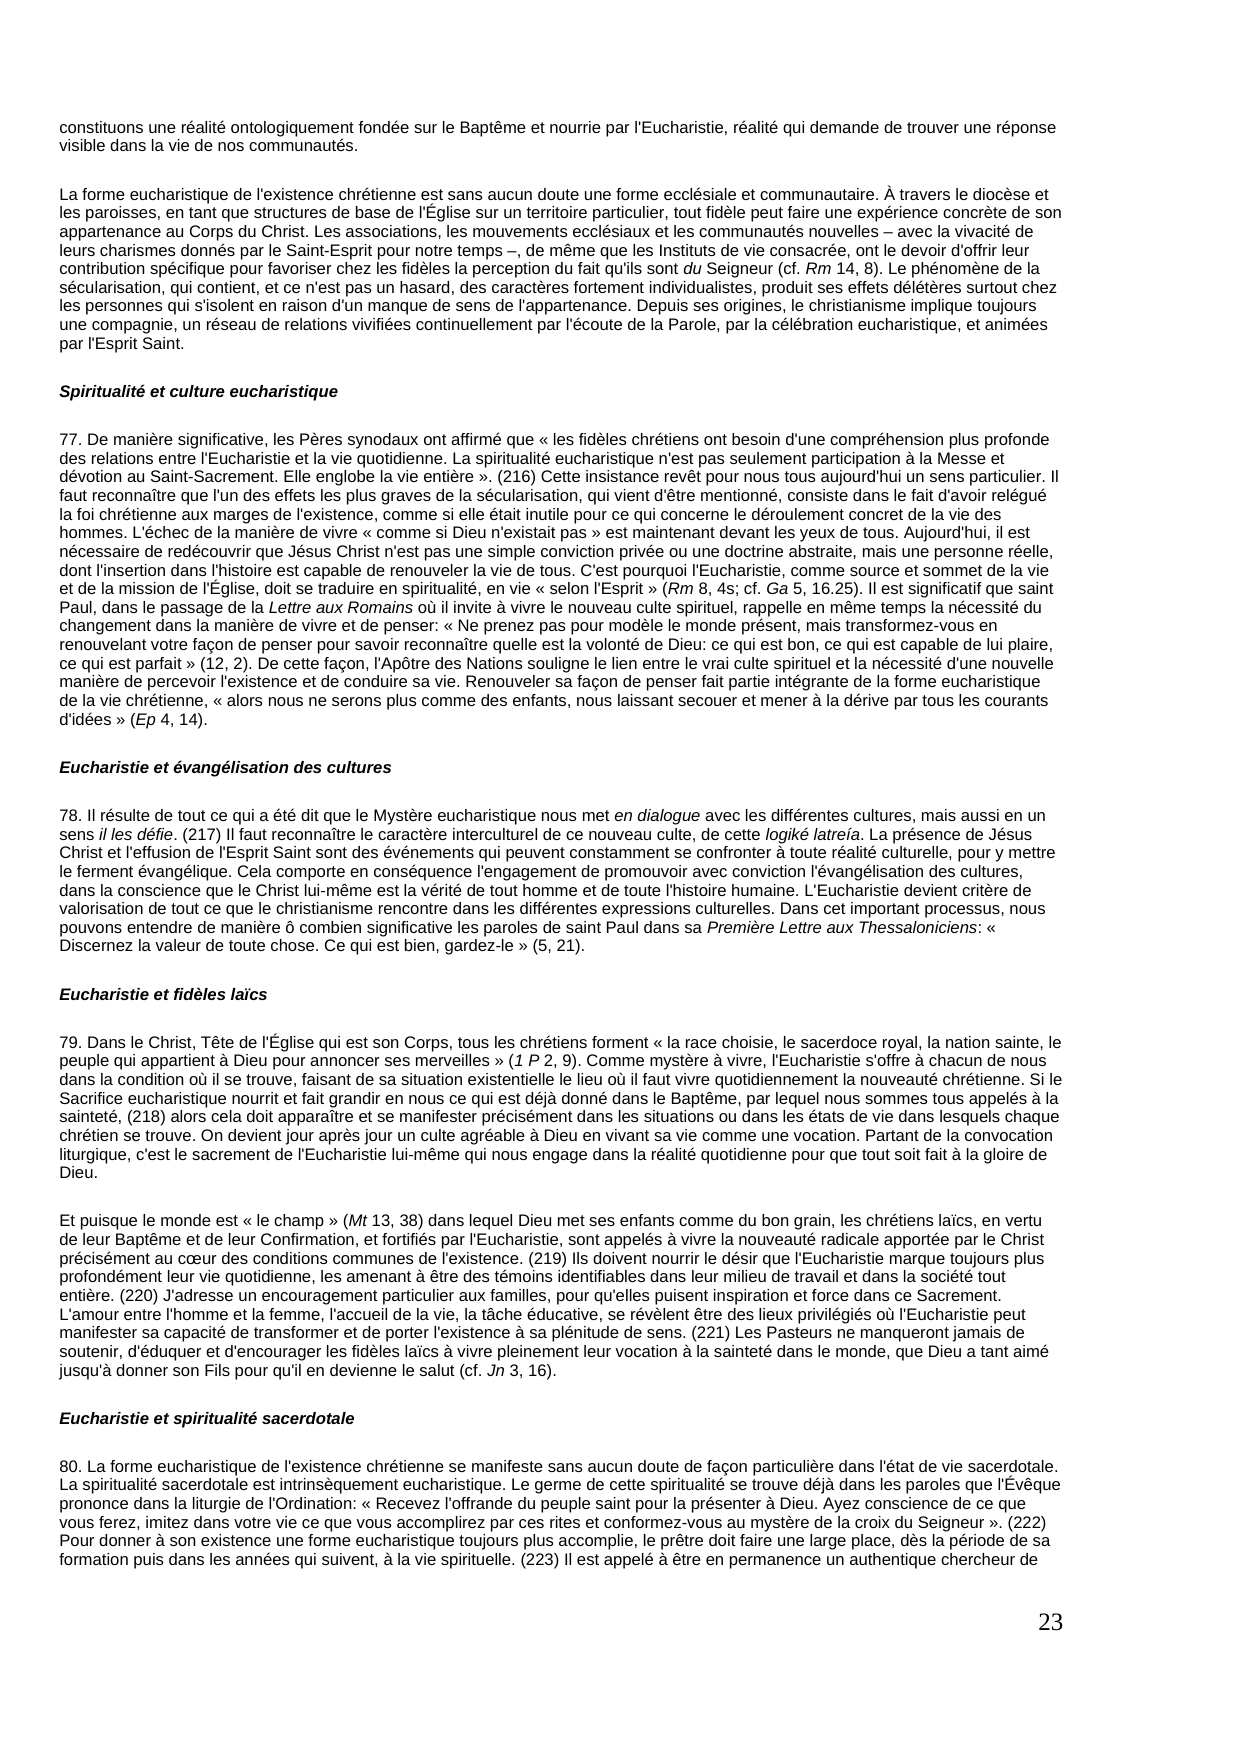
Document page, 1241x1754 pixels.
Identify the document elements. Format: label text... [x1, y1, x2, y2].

text 78. Il résulte de tout ce qui a été dit que le Mystère eucharistique nous met en dialogue avec les différentes cultures, mais aussi en un sens il les défie. (217) Il faut reconnaître le caractère interculturel de ce nouveau culte, de cette logiké latreía. La présence de Jésus Christ et l'effusion de l'Esprit Saint sont des événements qui peuvent constamment se confronter à toute réalité culturelle, pour y mettre le ferment évangélique. Cela comporte en conséquence l'engagement de promouvoir avec conviction l'évangélisation des cultures, dans la conscience que le Christ lui-même est la vérité de tout homme et de toute l'histoire humaine. L'Eucharistie devient critère de valorisation de tout ce que le christianisme rencontre dans les différentes expressions culturelles. Dans cet important processus, nous pouvons entendre de manière ô combien significative les paroles de saint Paul dans sa Première Lettre aux Thessaloniciens: « Discernez la valeur de toute chose. Ce qui est bien, gardez-le » (5, 21). [59, 806, 1063, 955]
text Eucharistie et évangélisation des cultures [59, 758, 1063, 777]
text La forme eucharistique de l'existence chrétienne est sans aucun doute une forme ecclésiale et communautaire. À travers le diocèse et les paroisses, en tant que structures de base de l'Église sur un territoire particulier, tout fidèle peut faire une expérience concrète de son appartenance au Corps du Christ. Les associations, les mouvements ecclésiaux et les communautés nouvelles – avec la vivacité de leurs charismes donnés par le Saint-Esprit pour notre temps –, de même que les Instituts de vie consacrée, ont le devoir d'offrir leur contribution spécifique pour favoriser chez les fidèles la perception du fait qu'ils sont du Seigneur (cf. Rm 14, 8). Le phénomène de la sécularisation, qui contient, et ce n'est pas un hasard, des caractères fortement individualistes, produit ses effets délétères surtout chez les personnes qui s'isolent en raison d'un manque de sens de l'appartenance. Depuis ses origines, le christianisme implique toujours une compagnie, un réseau de relations vivifiées continuellement par l'écoute de la Parole, par la célébration eucharistique, et animées par l'Esprit Saint. [59, 185, 1063, 353]
text 79. Dans le Christ, Tête de l'Église qui est son Corps, tous les chrétiens forment « la race choisie, le sacerdoce royal, la nation sainte, le peuple qui appartient à Dieu pour annoncer ses merveilles » (1 P 2, 9). Comme mystère à vivre, l'Eucharistie s'offre à chacun de nous dans la condition où il se trouve, faisant de sa situation existentielle le lieu où il faut vivre quotidiennement la nouveauté chrétienne. Si le Sacrifice eucharistique nourrit et fait grandir en nous ce qui est déjà donné dans le Baptême, par lequel nous sommes tous appelés à la sainteté, (218) alors cela doit apparaître et se manifester précisément dans les situations ou dans les états de vie dans lesquels chaque chrétien se trouve. On devient jour après jour un culte agréable à Dieu en vivant sa vie comme une vocation. Partant de la convocation liturgique, c'est le sacrement de l'Eucharistie lui-même qui nous engage dans la réalité quotidienne pour que tout soit fait à la gloire de Dieu. [59, 1033, 1063, 1182]
text Et puisque le monde est « le champ » (Mt 13, 38) dans lequel Dieu met ses enfants comme du bon grain, les chrétiens laïcs, en vertu de leur Baptême et de leur Confirmation, et fortifiés par l'Eucharistie, sont appelés à vivre la nouveauté radicale apportée par le Christ précisément au cœur des conditions communes de l'existence. (219) Ils doivent nourrir le désir que l'Eucharistie marque toujours plus profondément leur vie quotidienne, les amenant à être des témoins identifiables dans leur milieu de travail et dans la société tout entière. (220) J'adresse un encouragement particulier aux familles, pour qu'elles puisent inspiration et force dans ce Sacrement. L'amour entre l'homme et la femme, l'accueil de la vie, la tâche éducative, se révèlent être des lieux privilégiés où l'Eucharistie peut manifester sa capacité de transformer et de porter l'existence à sa plénitude de sens. (221) Les Pasteurs ne manqueront jamais de soutenir, d'éduquer et d'encourager les fidèles laïcs à vivre pleinement leur vocation à la sainteté dans le monde, que Dieu a tant aimé jusqu'à donner son Fils pour qu'il en devienne le salut (cf. Jn 3, 16). [59, 1212, 1063, 1379]
text constituons une réalité ontologiquement fondée sur le Baptême et nourrie par l'Eucharistie, réalité qui demande de trouver une réponse visible dans la vie de nos communautés. [59, 118, 1063, 155]
text Eucharistie et fidèles laïcs [59, 985, 1063, 1003]
text 80. La forme eucharistique de l'existence chrétienne se manifeste sans aucun doute de façon particulière dans l'état de vie sacerdotale. La spiritualité sacerdotale est intrinsèquement eucharistique. Le germe de cette spiritualité se trouve déjà dans les paroles que l'Évêque prononce dans la liturgie de l'Ordination: « Recevez l'offrande du peuple saint pour la présenter à Dieu. Ayez conscience de ce que vous ferez, imitez dans votre vie ce que vous accomplirez par ces rites et conformez-vous au mystère de la croix du Seigneur ». (222) Pour donner à son existence une forme eucharistique toujours plus accomplie, le prêtre doit faire une large place, dès la période de sa formation puis dans les années qui suivent, à la vie spirituelle. (223) Il est appelé à être en permanence un authentique chercheur de [59, 1457, 1063, 1569]
text 77. De manière significative, les Pères synodaux ont affirmé que « les fidèles chrétiens ont besoin d'une compréhension plus profonde des relations entre l'Eucharistie et la vie quotidienne. La spiritualité eucharistique n'est pas seulement participation à la Messe et dévotion au Saint-Sacrement. Elle englobe la vie entière ». (216) Cette insistance revêt pour nous tous aujourd'hui un sens particulier. Il faut reconnaître que l'un des effets les plus graves de la sécularisation, qui vient d'être mentionné, consiste dans le fait d'avoir relégué la foi chrétienne aux marges de l'existence, comme si elle était inutile pour ce qui concerne le déroulement concret de la vie des hommes. L'échec de la manière de vivre « comme si Dieu n'existait pas » est maintenant devant les yeux de tous. Aujourd'hui, il est nécessaire de redécouvrir que Jésus Christ n'est pas une simple conviction privée ou une doctrine abstraite, mais une personne réelle, dont l'insertion dans l'histoire est capable de renouveler la vie de tous. C'est pourquoi l'Eucharistie, comme source et sommet de la vie et de la mission de l'Église, doit se traduire en spiritualité, en vie « selon l'Esprit » (Rm 8, 4s; cf. Ga 5, 16.25). Il est significatif que saint Paul, dans le passage de la Lettre aux Romains où il invite à vivre le nouveau culte spirituel, rappelle en même temps la nécessité du changement dans la manière de vivre et de penser: « Ne prenez pas pour modèle le monde présent, mais transformez-vous en renouvelant votre façon de penser pour savoir reconnaître quelle est la volonté de Dieu: ce qui est bon, ce qui est capable de lui plaire, ce qui est parfait » (12, 2). De cette façon, l'Apôtre des Nations souligne le lien entre le vrai culte spirituel et la nécessité d'une nouvelle manière de percevoir l'existence et de conduire sa vie. Renouveler sa façon de penser fait partie intégrante de la forme eucharistique de la vie chrétienne, « alors nous ne serons plus comme des enfants, nous laissant secouer et mener à la dérive par tous les courants d'idées » (Ep 4, 14). [59, 430, 1063, 729]
text Spiritualité et culture eucharistique [59, 382, 1063, 401]
text Eucharistie et spiritualité sacerdotale [59, 1409, 1063, 1428]
